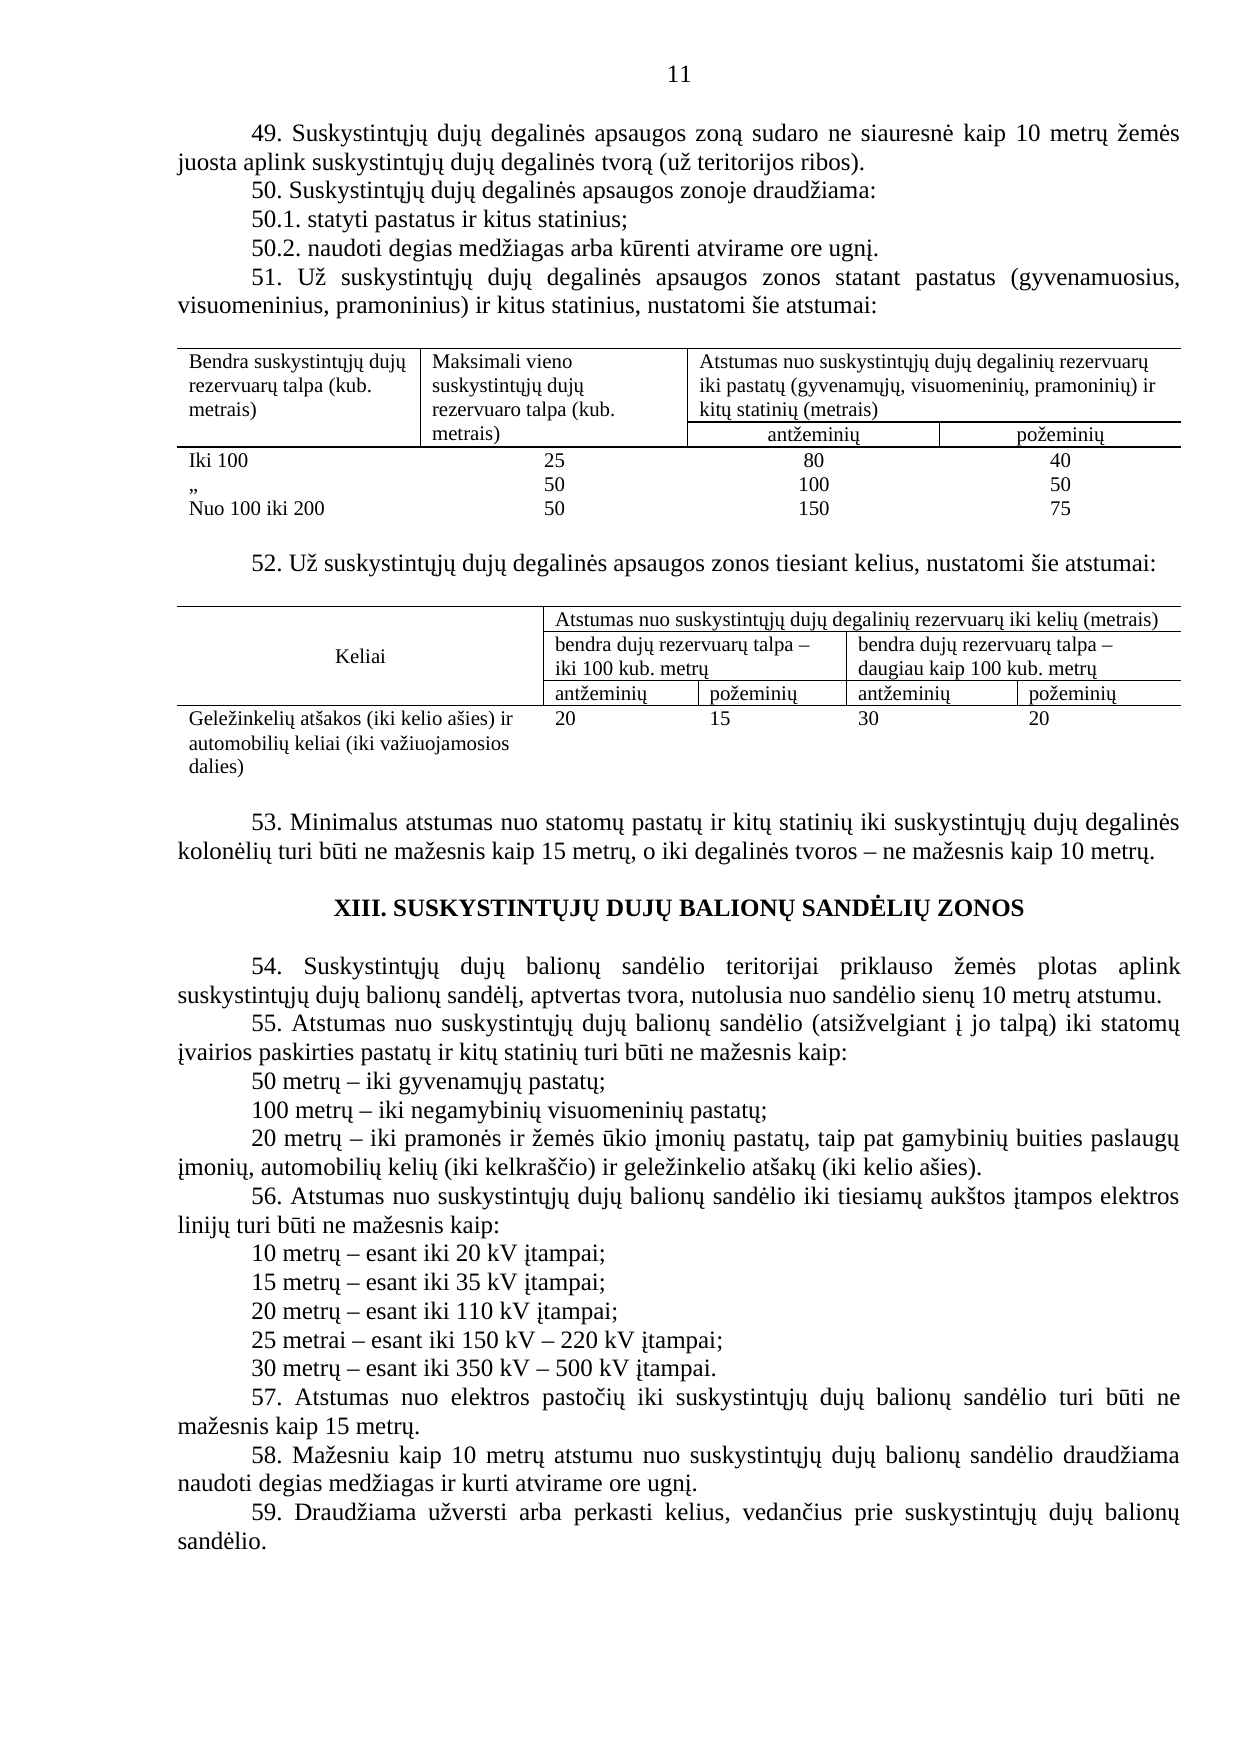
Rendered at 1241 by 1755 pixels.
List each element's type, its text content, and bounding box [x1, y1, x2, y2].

table_cell Iki 100 [177, 448, 421, 472]
text 52. Už suskystintųjų dujų degalinės apsaugos zonos tiesiant kelius, nustatomi šie atstumai: [177, 548, 1181, 577]
text 54. Suskystintųjų dujų balionų sandėlio teritorijai priklauso žemės plotas aplink suskystintųjų dujų balionų sandėlį, aptvertas tvora, nutolusia nuo sandėlio sienų 10 metrų atstumu. [177, 951, 1181, 1008]
text 10 metrų – esant iki 20 kV įtampai; [177, 1238, 1181, 1267]
table_cell antžeminių [847, 681, 1017, 705]
text 59. Draudžiama užversti arba perkasti kelius, vedančius prie suskystintųjų dujų balionų sandėlio. [177, 1497, 1181, 1555]
table_cell 50 [421, 472, 688, 496]
table_cell 40 [940, 448, 1181, 472]
table_cell 15 [698, 706, 847, 778]
text 25 metrai – esant iki 150 kV – 220 kV įtampai; [177, 1325, 1181, 1353]
table_header Maksimali vieno suskystintųjų dujų rezervuaro talpa (kub. metrais) [421, 349, 687, 446]
text 50.2. naudoti degias medžiagas arba kūrenti atvirame ore ugnį. [177, 233, 1181, 262]
table_cell požeminių [940, 423, 1181, 446]
table_cell 50 [421, 496, 688, 520]
text 51. Už suskystintųjų dujų degalinės apsaugos zonos statant pastatus (gyvenamuosius, visuomeninius, pramoninius) ir kitus statinius, nustatomi šie atstumai: [177, 262, 1181, 319]
table_cell bendra dujų rezervuarų talpa – daugiau kaip 100 kub. metrų [847, 632, 1181, 680]
text 50. Suskystintųjų dujų degalinės apsaugos zonoje draudžiama: [177, 176, 1181, 204]
text 55. Atstumas nuo suskystintųjų dujų balionų sandėlio (atsižvelgiant į jo talpą) iki statomų įvairios paskirties pastatų ir kitų statinių turi būti ne mažesnis kaip: [177, 1008, 1181, 1066]
table_cell 80 [688, 448, 939, 472]
table_cell Nuo 100 iki 200 [177, 496, 421, 520]
table_header Keliai [177, 607, 543, 705]
table_cell požeminių [699, 681, 846, 705]
text 50 metrų – iki gyvenamųjų pastatų; [177, 1066, 1181, 1095]
table_cell 100 [688, 472, 939, 496]
table_cell požeminių [1018, 681, 1181, 705]
table_cell 30 [847, 706, 1017, 778]
table_header Atstumas nuo suskystintųjų dujų degalinių rezervuarų iki kelių (metrais) [544, 607, 1181, 631]
table_cell bendra dujų rezervuarų talpa – iki 100 kub. metrų [544, 632, 846, 680]
text 50.1. statyti pastatus ir kitus statinius; [177, 204, 1181, 233]
text 53. Minimalus atstumas nuo statomų pastatų ir kitų statinių iki suskystintųjų dujų degalinės kolonėlių turi būti ne mažesnis kaip 15 metrų, o iki degalinės tvoros – ne mažesnis kaip 10 metrų. [177, 807, 1181, 865]
table_header Atstumas nuo suskystintųjų dujų degalinių rezervuarų iki pastatų (gyvenamųjų, visuomeninių, pramoninių) ir kitų statinių (metrais) [688, 349, 1181, 421]
text 49. Suskystintųjų dujų degalinės apsaugos zoną sudaro ne siauresnė kaip 10 metrų žemės juosta aplink suskystintųjų dujų degalinės tvorą (už teritorijos ribos). [177, 118, 1181, 176]
table_cell 25 [421, 448, 688, 472]
text 15 metrų – esant iki 35 kV įtampai; [177, 1267, 1181, 1296]
table_cell „ [177, 472, 421, 496]
text 100 metrų – iki negamybinių visuomeninių pastatų; [177, 1095, 1181, 1123]
text 20 metrų – esant iki 110 kV įtampai; [177, 1296, 1181, 1325]
table_cell antžeminių [544, 681, 698, 705]
text 56. Atstumas nuo suskystintųjų dujų balionų sandėlio iki tiesiamų aukštos įtampos elektros linijų turi būti ne mažesnis kaip: [177, 1181, 1181, 1238]
text 58. Mažesniu kaip 10 metrų atstumu nuo suskystintųjų dujų balionų sandėlio draudžiama naudoti degias medžiagas ir kurti atvirame ore ugnį. [177, 1440, 1181, 1497]
table_cell 150 [688, 496, 939, 520]
table_cell 20 [1017, 706, 1181, 778]
text 30 metrų – esant iki 350 kV – 500 kV įtampai. [177, 1353, 1181, 1382]
table_cell Geležinkelių atšakos (iki kelio ašies) ir automobilių keliai (iki važiuojamosios dalies) [177, 706, 543, 778]
table_cell 20 [544, 706, 698, 778]
table_header Bendra suskystintųjų dujų rezervuarų talpa (kub. metrais) [177, 349, 420, 446]
table_cell 75 [940, 496, 1181, 520]
table_cell 50 [940, 472, 1181, 496]
text 57. Atstumas nuo elektros pastočių iki suskystintųjų dujų balionų sandėlio turi būti ne mažesnis kaip 15 metrų. [177, 1382, 1181, 1440]
table_cell antžeminių [688, 423, 939, 446]
text 20 metrų – iki pramonės ir žemės ūkio įmonių pastatų, taip pat gamybinių buities paslaugų įmonių, automobilių kelių (iki kelkraščio) ir geležinkelio atšakų (iki kelio ašies). [177, 1123, 1181, 1181]
text XIII. SUSKYSTINTŲJŲ DUJŲ BALIONŲ SANDĖLIŲ ZONOS [177, 893, 1181, 922]
